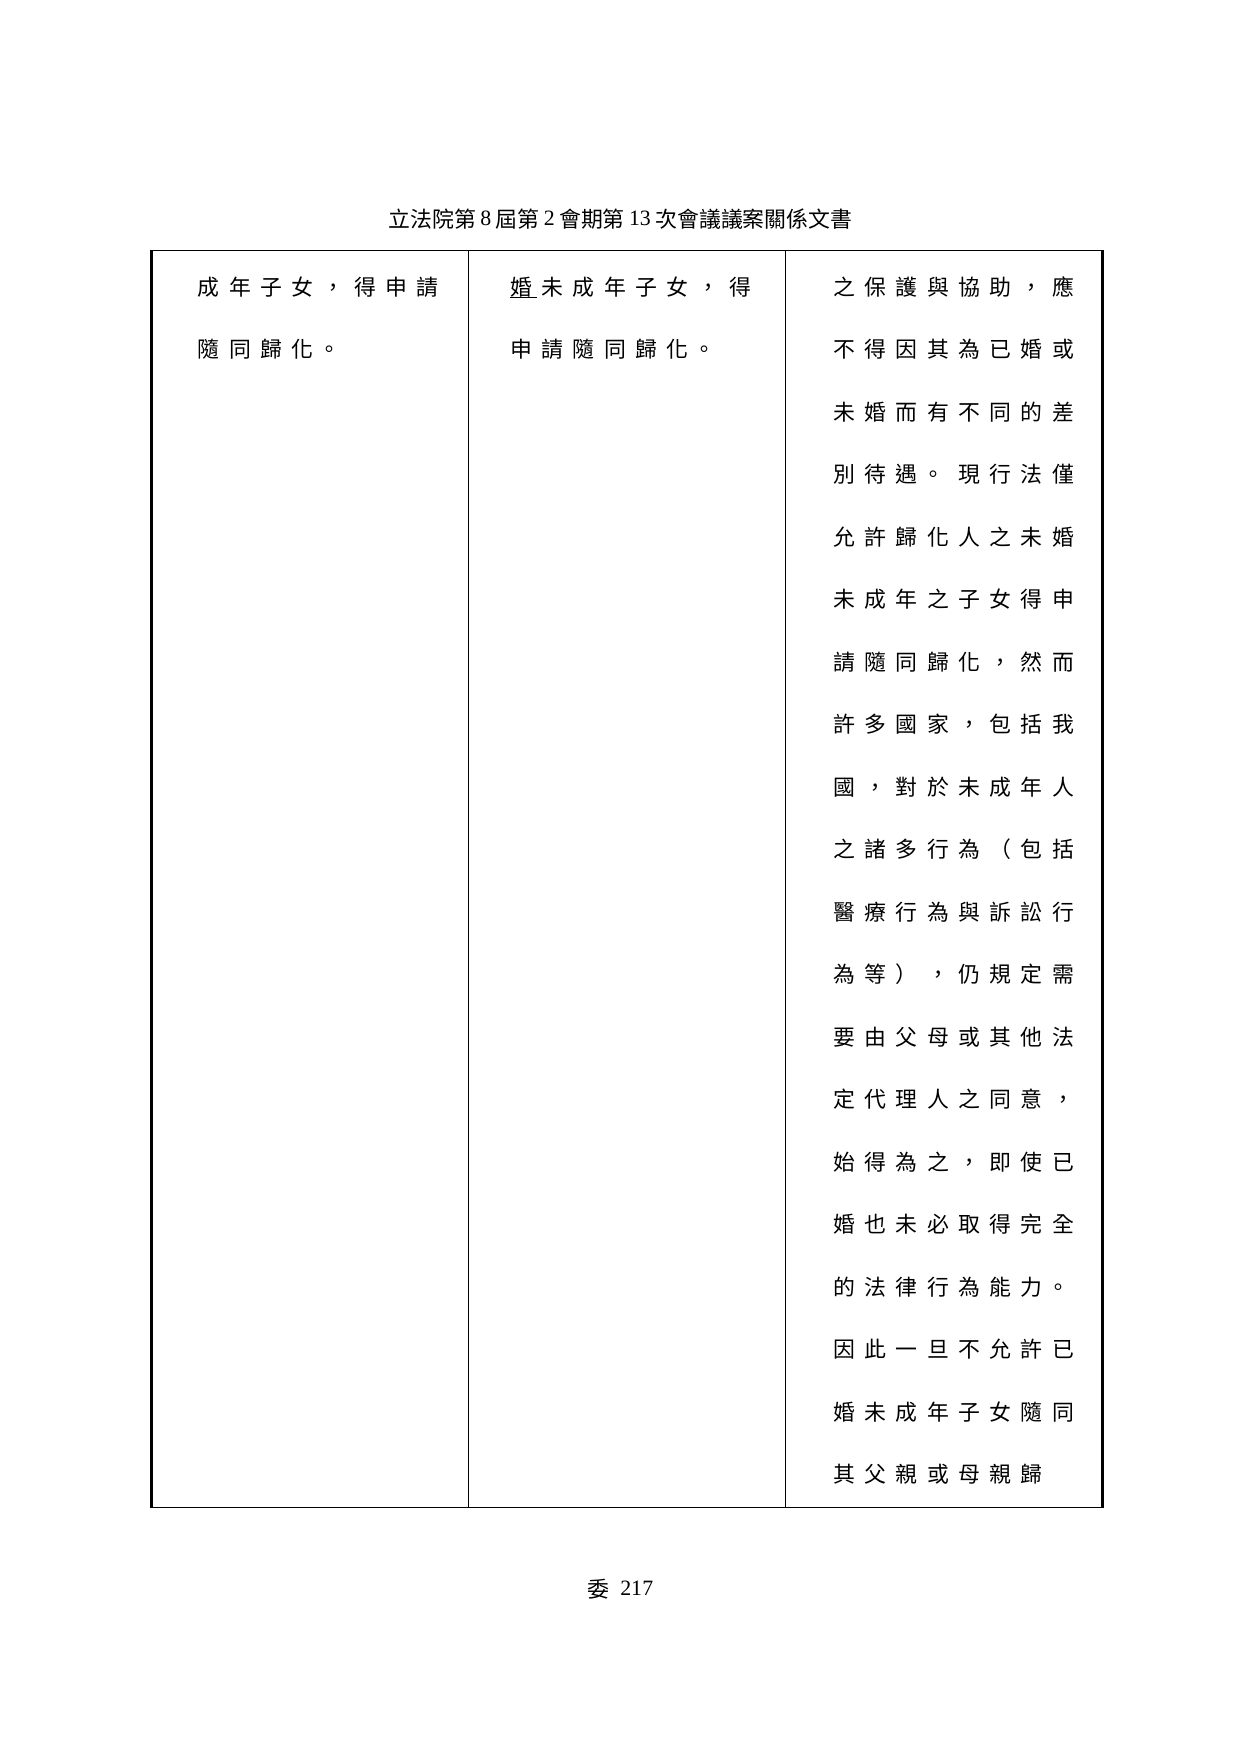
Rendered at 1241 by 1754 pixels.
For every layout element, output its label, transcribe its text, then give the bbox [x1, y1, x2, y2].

table_cell 之保護與協助，應不得因其為已婚或未婚而有不同的差別待遇。現行法僅允許歸化人之未婚未成年之子女得申請隨同歸化，然而許多國家，包括我國，對於未成年人之諸多行為（包括醫療行為與訴訟行為等），仍規定需要由父母或其他法定代理人之同意，始得為之，即使已婚也未必取得完全的法律行為能力。因此一旦不允許已婚未成年子女隨同其父親或母親歸 [786, 251, 1101, 1507]
table_cell 婚未成年子女，得申請隨同歸化。 [469, 251, 785, 1507]
table_cell 成年子女，得申請隨同歸化。 [153, 251, 468, 1507]
